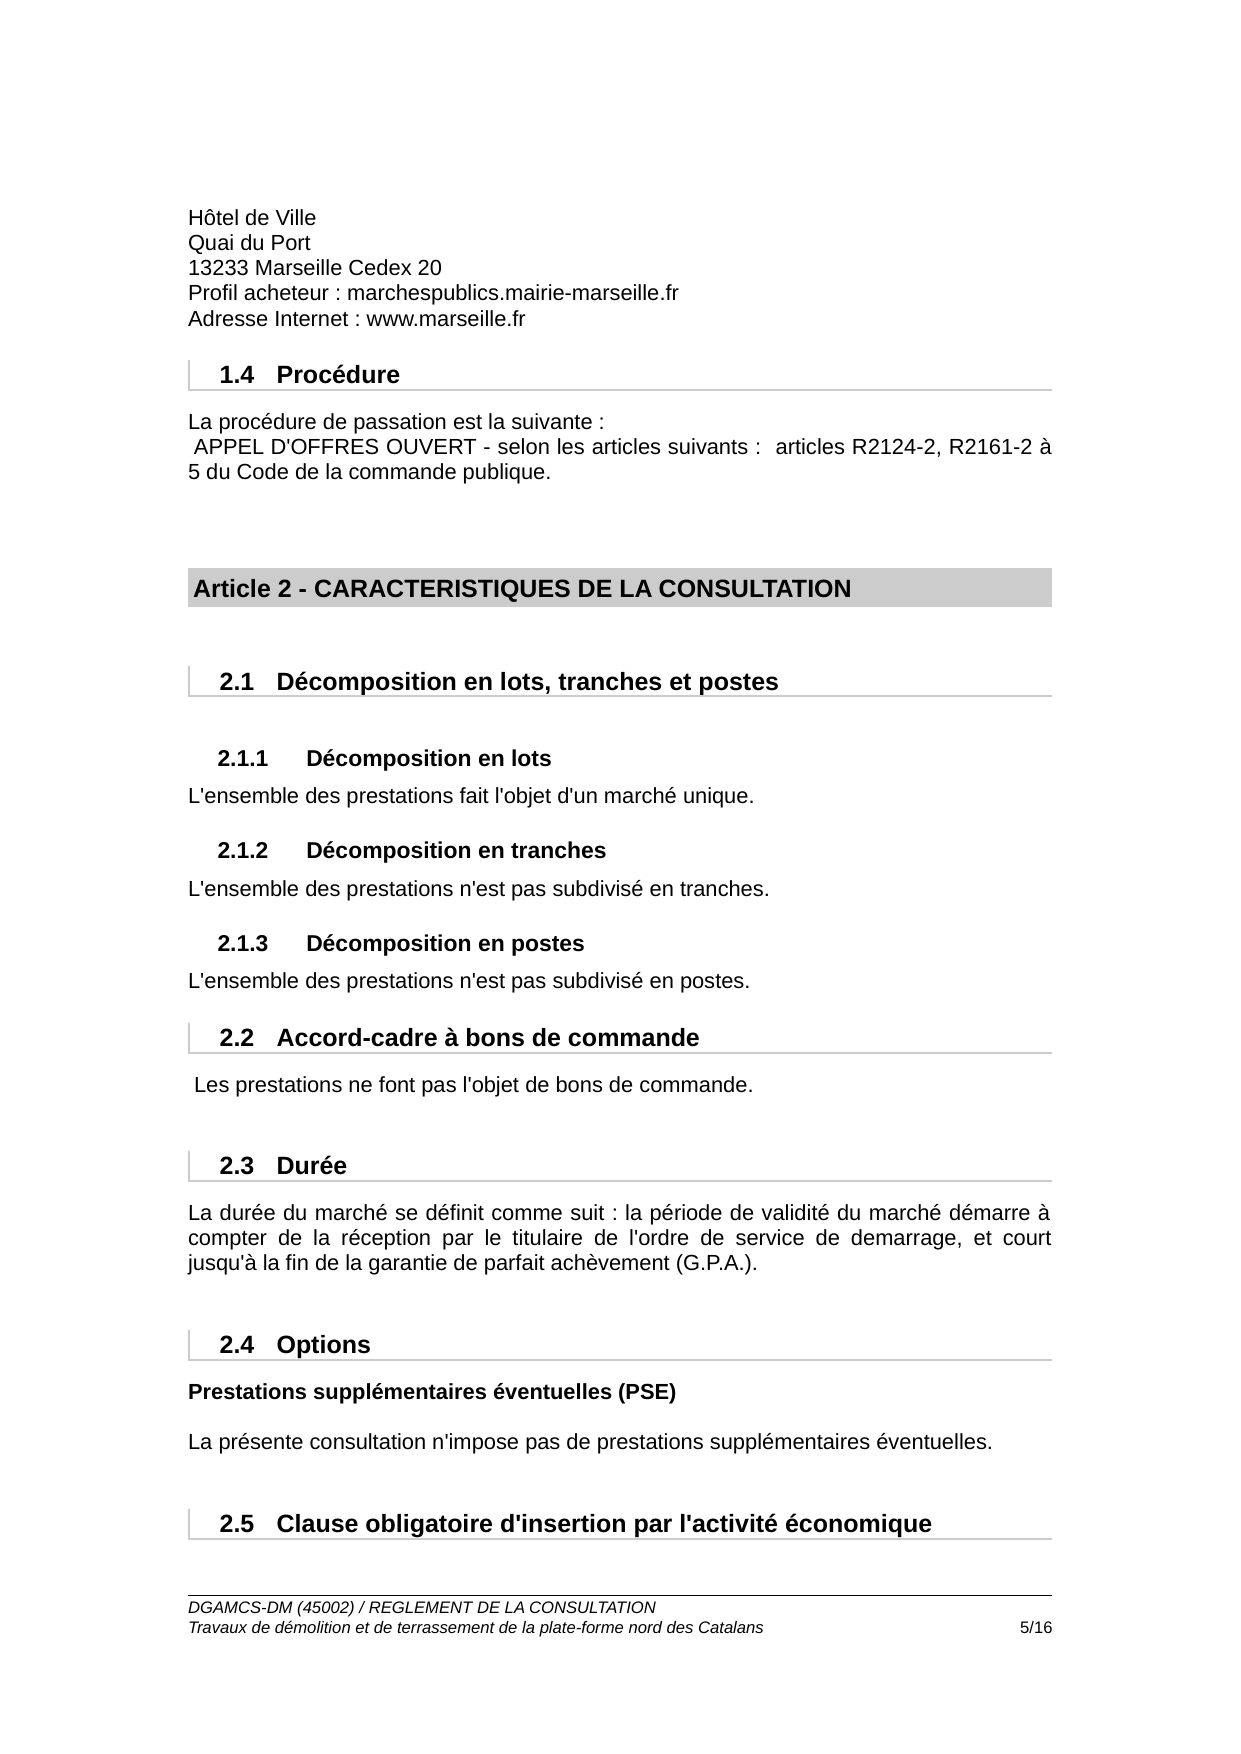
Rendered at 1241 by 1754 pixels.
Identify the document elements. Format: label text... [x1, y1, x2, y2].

text L'ensemble des prestations n'est pas subdivisé en tranches. [188, 875, 1052, 901]
text L'ensemble des prestations n'est pas subdivisé en postes. [188, 968, 1052, 993]
subtitle Décomposition en lots [188, 744, 1052, 771]
text Adresse Internet : www.marseille.fr [188, 305, 1052, 331]
text 13233 Marseille Cedex 20 [188, 255, 1052, 280]
subtitle Options [190, 1330, 1052, 1359]
subtitle Décomposition en tranches [188, 837, 1052, 864]
subtitle Clause obligatoire d'insertion par l'activité économique [190, 1509, 1052, 1538]
subtitle Décomposition en postes [188, 930, 1052, 956]
subtitle CARACTERISTIQUES DE LA CONSULTATION [190, 571, 1050, 605]
text Profil acheteur : marchespublics.mairie-marseille.fr [188, 280, 1052, 305]
subtitle Durée [190, 1151, 1052, 1180]
text Prestations supplémentaires éventuelles (PSE) [188, 1379, 1052, 1404]
subtitle Décomposition en lots, tranches et postes [190, 666, 1052, 695]
subtitle Accord-cadre à bons de commande [190, 1023, 1052, 1052]
text L'ensemble des prestations fait l'objet d'un marché unique. [188, 783, 1052, 808]
subtitle Procédure [190, 360, 1052, 389]
text La durée du marché se définit comme suit : la période de validité du marché démarre à compter de la réception par le titulaire de l'ordre de service de demarrage, et court jusqu'à la fin de la garantie de parfait achèvement (G.P.A.). [188, 1200, 1052, 1276]
text Hôtel de Ville [188, 204, 1052, 230]
text Quai du Port [188, 230, 1052, 255]
text La procédure de passation est la suivante : [188, 409, 1052, 434]
text APPEL D'OFFRES OUVERT - selon les articles suivants : articles R2124-2, R2161-2 à 5 du Code de la commande publique. [188, 434, 1052, 484]
text Les prestations ne font pas l'objet de bons de commande. [188, 1071, 1052, 1097]
text La présente consultation n'impose pas de prestations supplémentaires éventuelles. [188, 1429, 1052, 1454]
